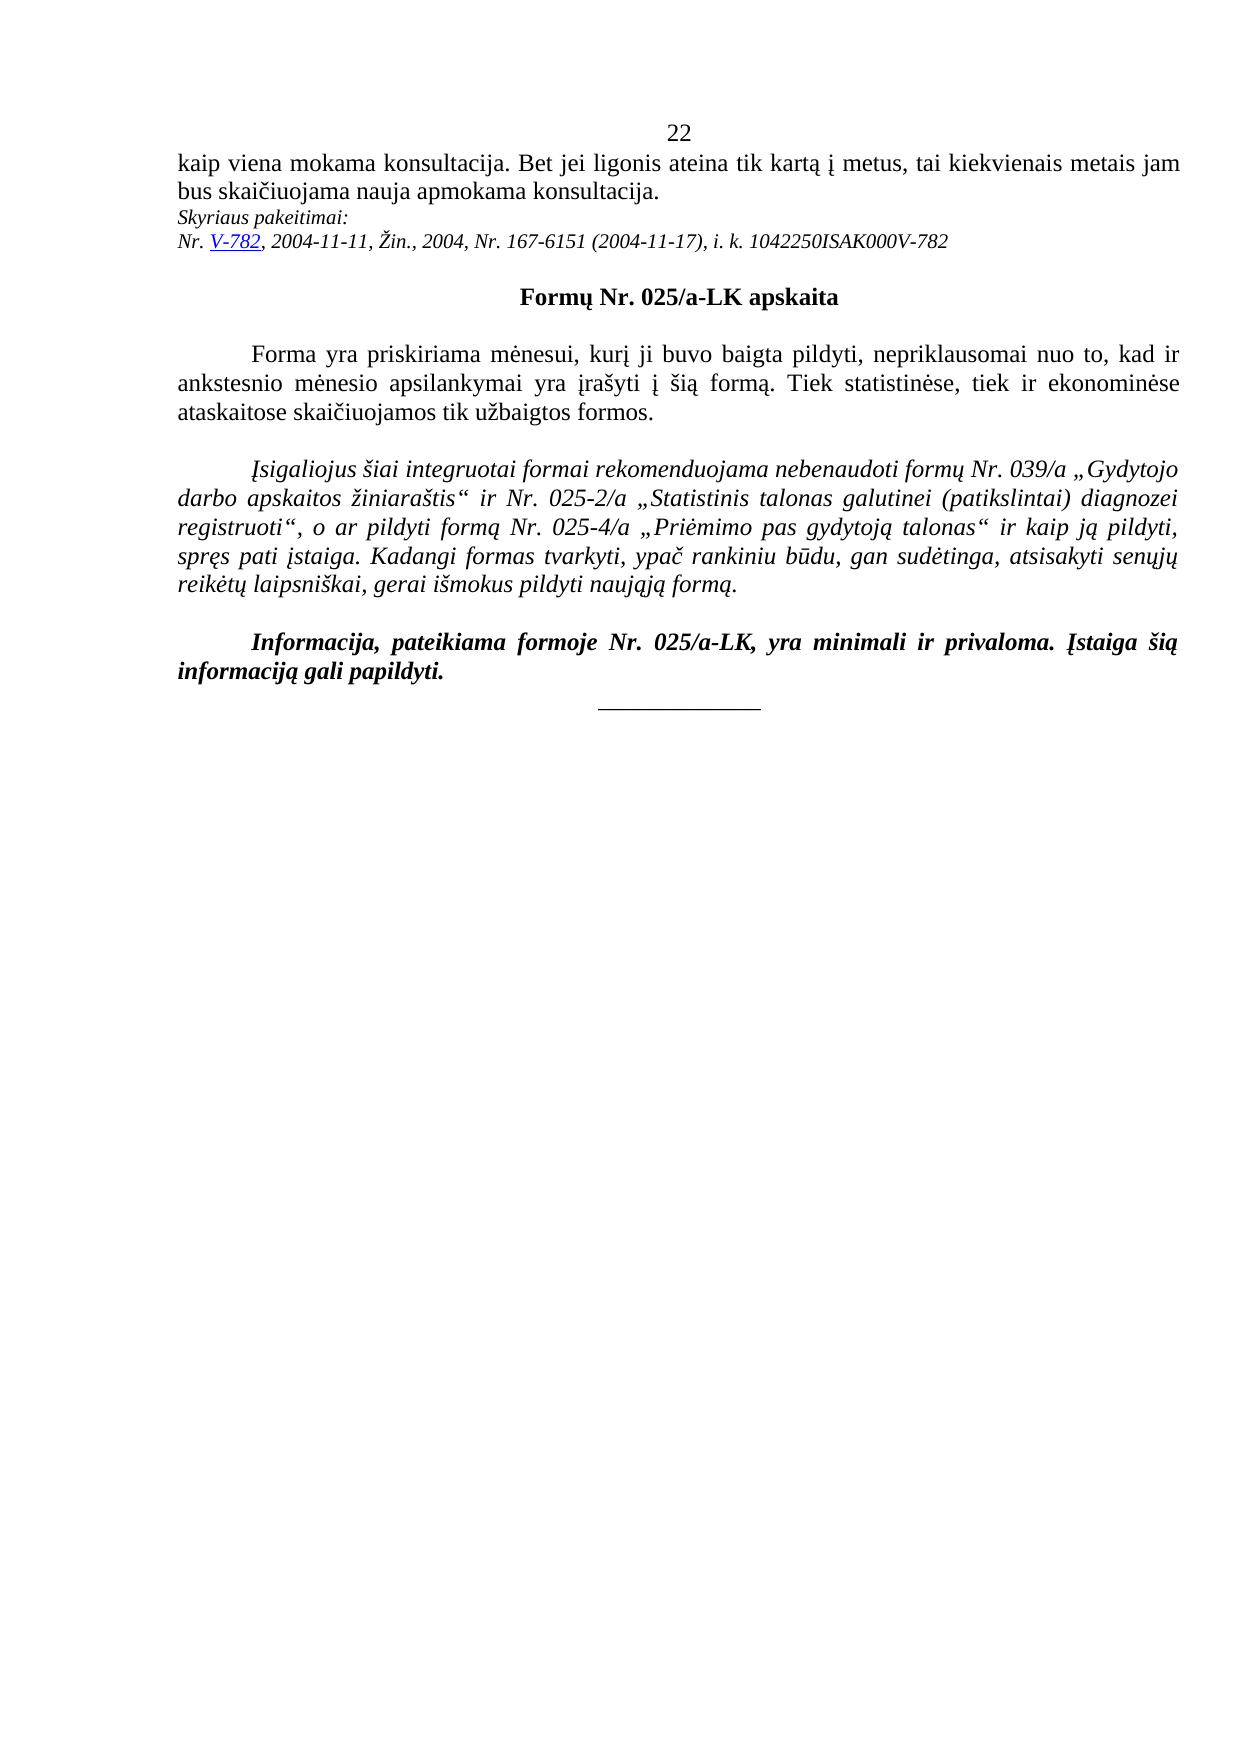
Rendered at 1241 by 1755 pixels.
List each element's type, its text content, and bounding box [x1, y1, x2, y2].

text Įsigaliojus šiai integruotai formai rekomenduojama nebenaudoti formų Nr. 039/a „Gydytojo darbo apskaitos žiniaraštis“ ir Nr. 025-2/a „Statistinis talonas galutinei (patikslintai) diagnozei registruoti“, o ar pildyti formą Nr. 025-4/a „Priėmimo pas gydytoją talonas“ ir kaip ją pildyti, spręs pati įstaiga. Kadangi formas tvarkyti, ypač rankiniu būdu, gan sudėtinga, atsisakyti senųjų reikėtų laipsniškai, gerai išmokus pildyti naująją formą. [177, 454, 1181, 598]
text Forma yra priskiriama mėnesui, kurį ji buvo baigta pildyti, nepriklausomai nuo to, kad ir ankstesnio mėnesio apsilankymai yra įrašyti į šią formą. Tiek statistinėse, tiek ir ekonominėse ataskaitose skaičiuojamos tik užbaigtos formos. [177, 339, 1181, 426]
text Formų Nr. 025/a-LK apskaita [177, 282, 1181, 311]
text Informacija, pateikiama formoje Nr. 025/a-LK, yra minimali ir privaloma. Įstaiga šią informaciją gali papildyti. [177, 627, 1181, 684]
text Nr. V-782, 2004-11-11, Žin., 2004, Nr. 167-6151 (2004-11-17), i. k. 1042250ISAK000V-782 [177, 229, 1181, 253]
text Skyriaus pakeitimai: [177, 205, 1181, 229]
text _____________ [177, 684, 1181, 713]
text kaip viena mokama konsultacija. Bet jei ligonis ateina tik kartą į metus, tai kiekvienais metais jam bus skaičiuojama nauja apmokama konsultacija. [177, 148, 1181, 205]
